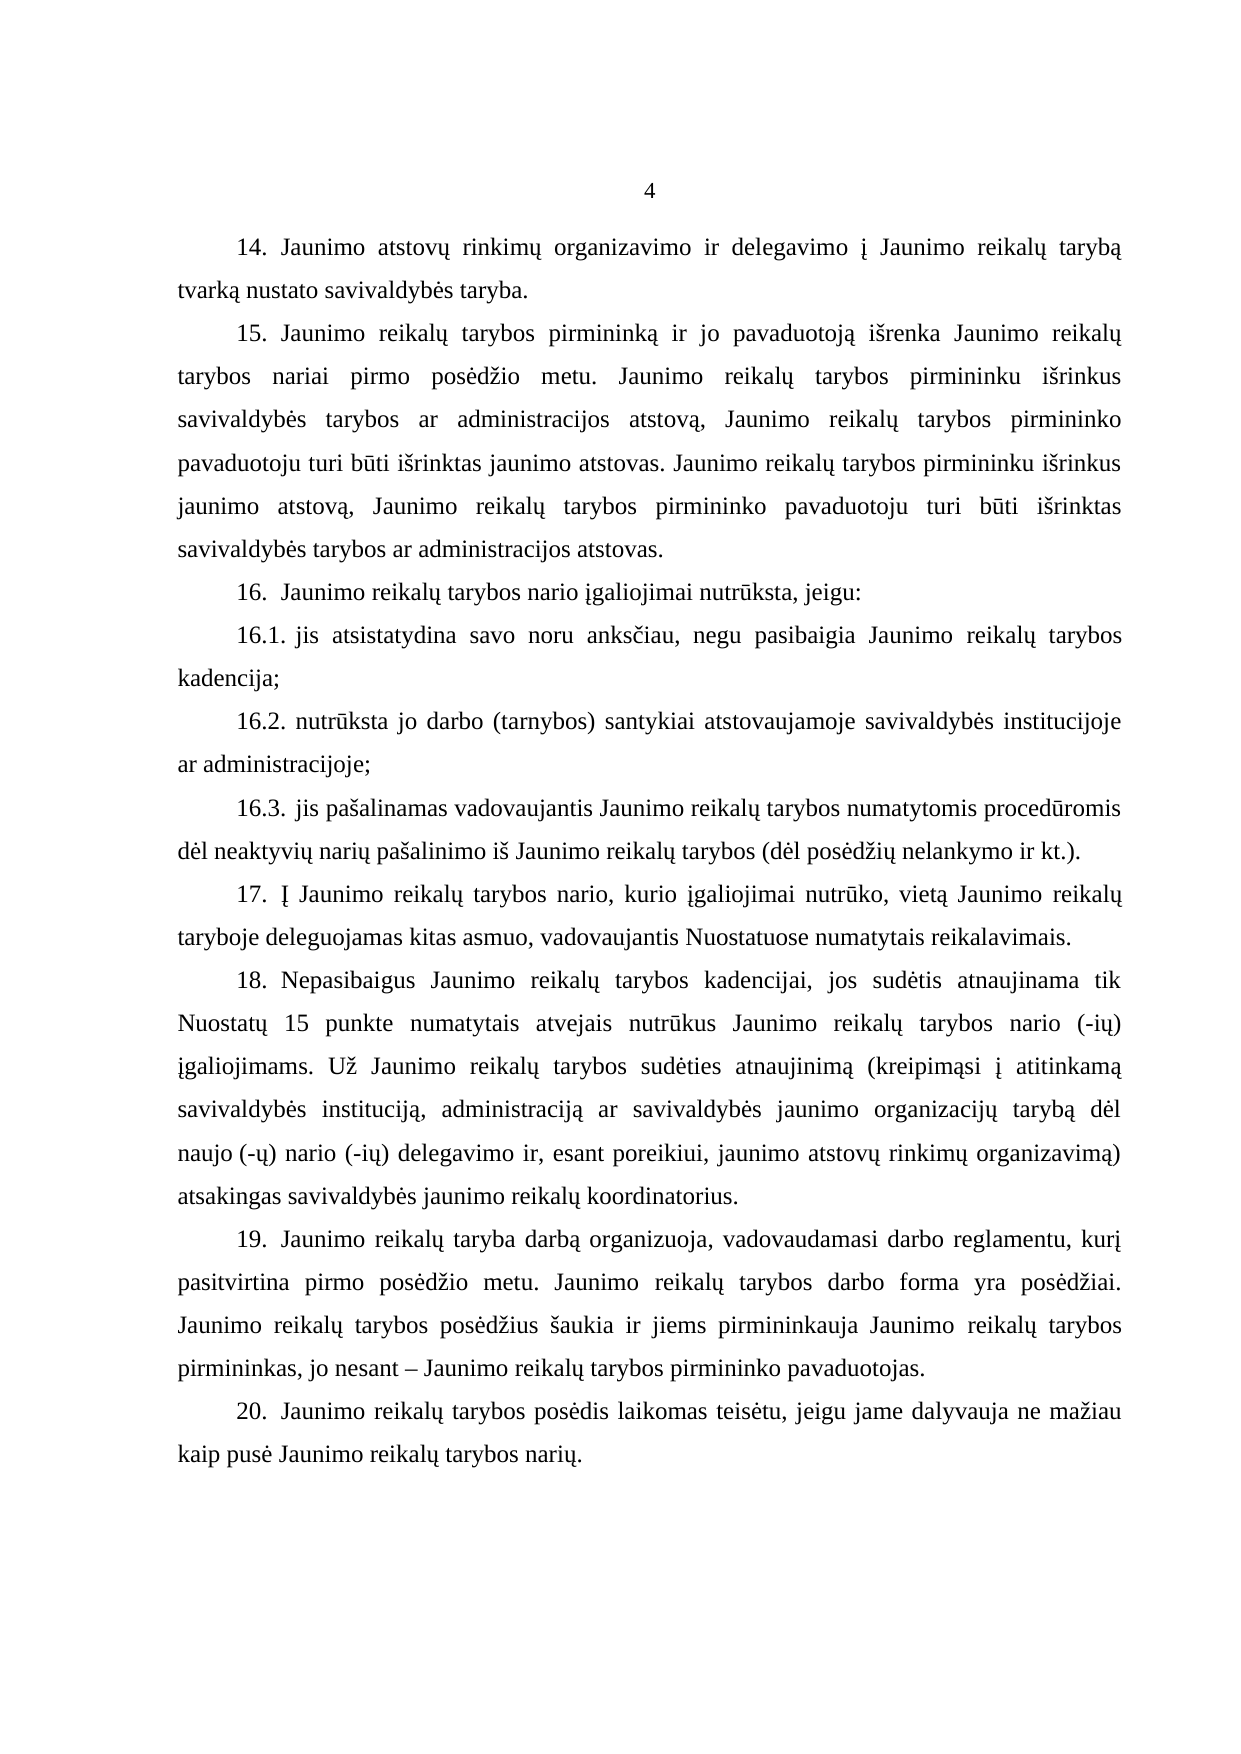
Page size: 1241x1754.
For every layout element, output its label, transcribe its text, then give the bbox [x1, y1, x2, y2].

text 17. Į Jaunimo reikalų tarybos nario, kurio įgaliojimai nutrūko, vietą Jaunimo reikalų taryboje deleguojamas kitas asmuo, vadovaujantis Nuostatuose numatytais reikalavimais. [177, 879, 1122, 951]
text 14. Jaunimo atstovų rinkimų organizavimo ir delegavimo į Jaunimo reikalų tarybą tvarką nustato savivaldybės taryba. [177, 232, 1122, 304]
text 16. Jaunimo reikalų tarybos nario įgaliojimai nutrūksta, jeigu: [177, 577, 1122, 606]
text 16.2. nutrūksta jo darbo (tarnybos) santykiai atstovaujamoje savivaldybės institucijoje ar administracijoje; [177, 706, 1122, 778]
text 16.3. jis pašalinamas vadovaujantis Jaunimo reikalų tarybos numatytomis procedūromis dėl neaktyvių narių pašalinimo iš Jaunimo reikalų tarybos (dėl posėdžių nelankymo ir kt.). [177, 793, 1122, 864]
text 15. Jaunimo reikalų tarybos pirmininką ir jo pavaduotoją išrenka Jaunimo reikalų tarybos nariai pirmo posėdžio metu. Jaunimo reikalų tarybos pirmininku išrinkus savivaldybės tarybos ar administracijos atstovą, Jaunimo reikalų tarybos pirmininko pavaduotoju turi būti išrinktas jaunimo atstovas. Jaunimo reikalų tarybos pirmininku išrinkus jaunimo atstovą, Jaunimo reikalų tarybos pirmininko pavaduotoju turi būti išrinktas savivaldybės tarybos ar administracijos atstovas. [177, 318, 1122, 563]
text 20. Jaunimo reikalų tarybos posėdis laikomas teisėtu, jeigu jame dalyvauja ne mažiau kaip pusė Jaunimo reikalų tarybos narių. [177, 1396, 1122, 1468]
text 16.1. jis atsistatydina savo noru anksčiau, negu pasibaigia Jaunimo reikalų tarybos kadencija; [177, 620, 1122, 692]
text 19. Jaunimo reikalų taryba darbą organizuoja, vadovaudamasi darbo reglamentu, kurį pasitvirtina pirmo posėdžio metu. Jaunimo reikalų tarybos darbo forma yra posėdžiai. Jaunimo reikalų tarybos posėdžius šaukia ir jiems pirmininkauja Jaunimo reikalų tarybos pirmininkas, jo nesant – Jaunimo reikalų tarybos pirmininko pavaduotojas. [177, 1224, 1122, 1382]
text 18. Nepasibaigus Jaunimo reikalų tarybos kadencijai, jos sudėtis atnaujinama tik Nuostatų 15 punkte numatytais atvejais nutrūkus Jaunimo reikalų tarybos nario (-ių) įgaliojimams. Už Jaunimo reikalų tarybos sudėties atnaujinimą (kreipimąsi į atitinkamą savivaldybės instituciją, administraciją ar savivaldybės jaunimo organizacijų tarybą dėl naujo (-ų) nario (-ių) delegavimo ir, esant poreikiui, jaunimo atstovų rinkimų organizavimą) atsakingas savivaldybės jaunimo reikalų koordinatorius. [177, 965, 1122, 1209]
